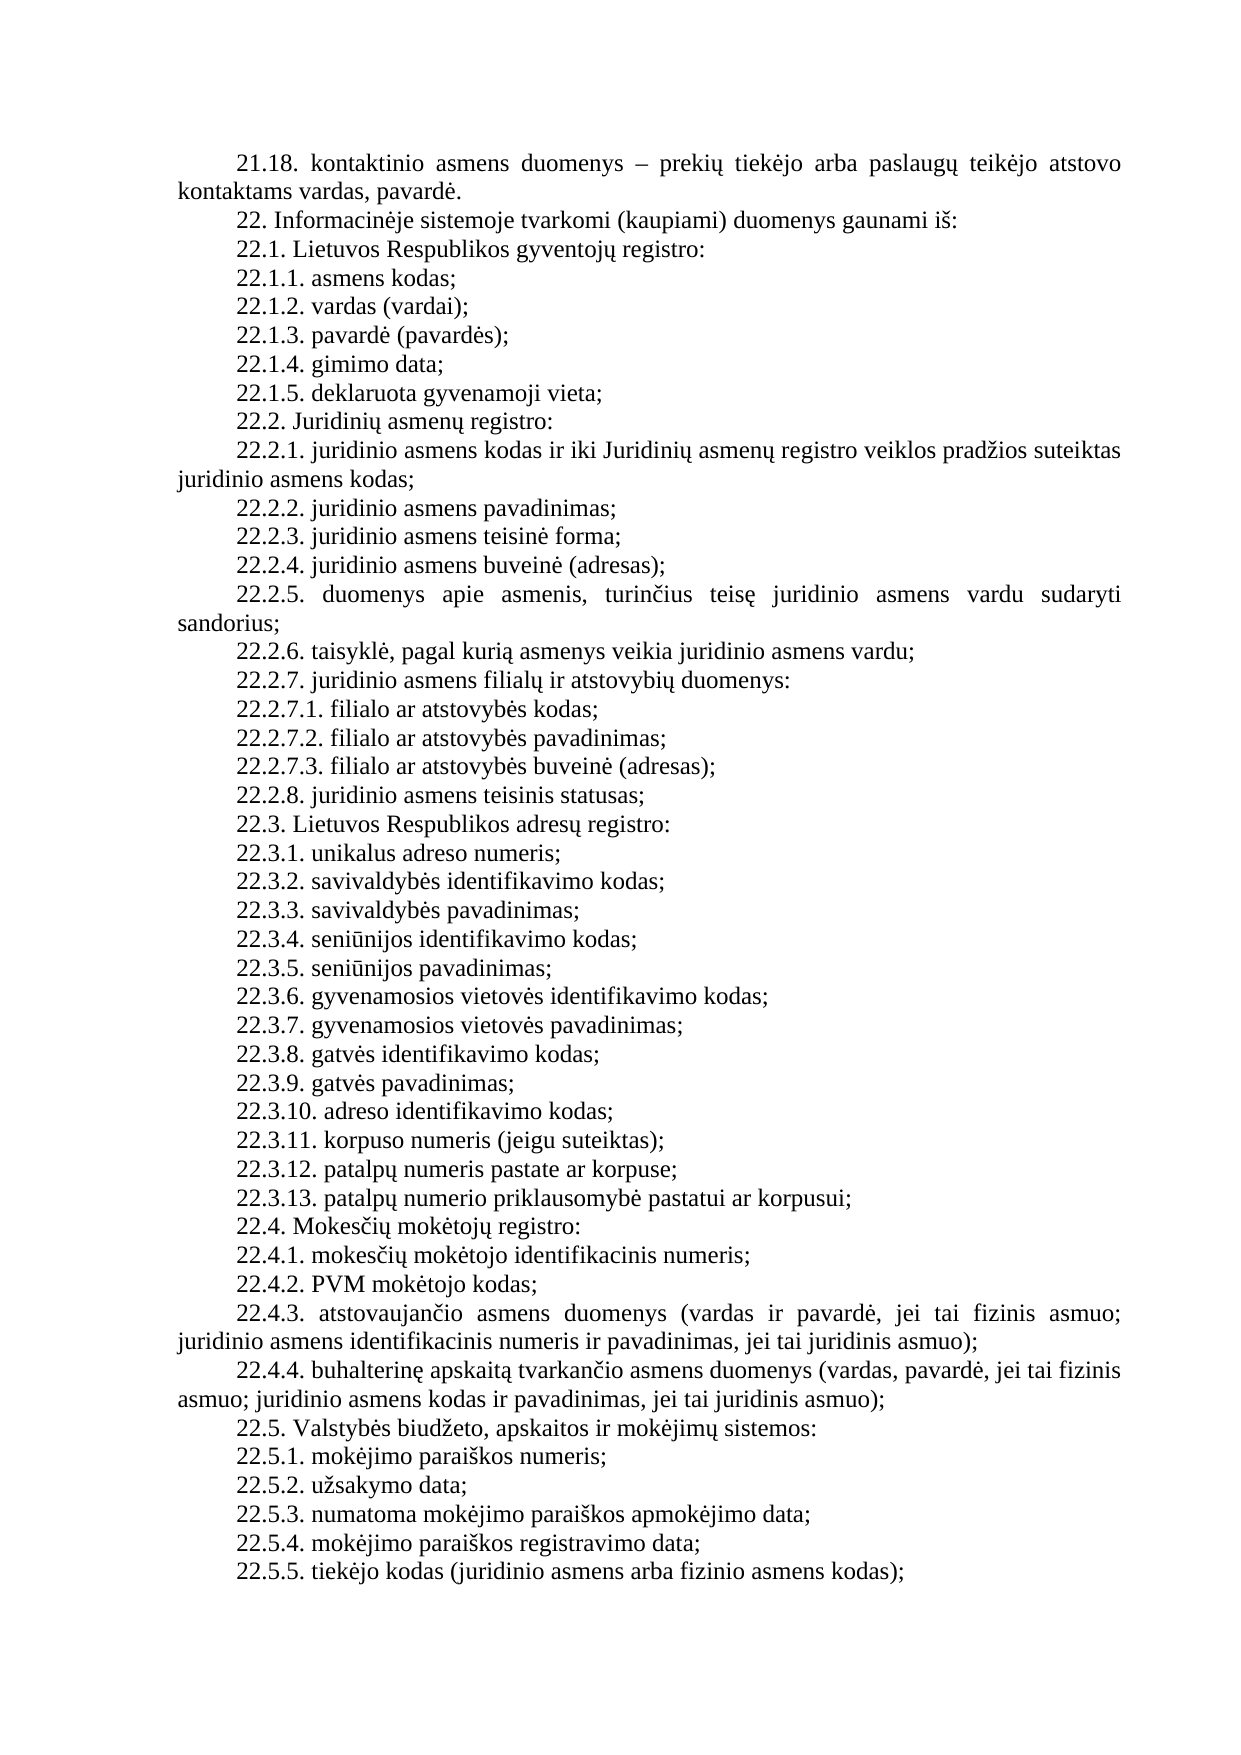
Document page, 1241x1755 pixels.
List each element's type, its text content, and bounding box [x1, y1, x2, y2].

text 21.18. kontaktinio asmens duomenys – prekių tiekėjo arba paslaugų teikėjo atstovo kontaktams vardas, pavardė. [177, 148, 1122, 205]
text 22.3.8. gatvės identifikavimo kodas; [177, 1039, 1122, 1068]
text 22.4. Mokesčių mokėtojų registro: [177, 1211, 1122, 1240]
text 22.4.2. PVM mokėtojo kodas; [177, 1269, 1122, 1298]
text 22.3.3. savivaldybės pavadinimas; [177, 895, 1122, 924]
text 22.2.7.1. filialo ar atstovybės kodas; [177, 694, 1122, 723]
text 22.2.6. taisyklė, pagal kurią asmenys veikia juridinio asmens vardu; [177, 636, 1122, 665]
text 22.3.9. gatvės pavadinimas; [177, 1068, 1122, 1096]
text 22.5.1. mokėjimo paraiškos numeris; [177, 1441, 1122, 1470]
text 22.1.5. deklaruota gyvenamoji vieta; [177, 378, 1122, 406]
text 22.3. Lietuvos Respublikos adresų registro: [177, 809, 1122, 838]
text 22.3.2. savivaldybės identifikavimo kodas; [177, 866, 1122, 895]
text 22.2.8. juridinio asmens teisinis statusas; [177, 780, 1122, 809]
text 22.5.2. užsakymo data; [177, 1470, 1122, 1499]
text 22.3.4. seniūnijos identifikavimo kodas; [177, 924, 1122, 953]
text 22.2. Juridinių asmenų registro: [177, 406, 1122, 435]
text 22.4.4. buhalterinę apskaitą tvarkančio asmens duomenys (vardas, pavardė, jei tai fizinis asmuo; juridinio asmens kodas ir pavadinimas, jei tai juridinis asmuo); [177, 1355, 1122, 1413]
text 22.2.7.2. filialo ar atstovybės pavadinimas; [177, 723, 1122, 751]
text 22.5. Valstybės biudžeto, apskaitos ir mokėjimų sistemos: [177, 1413, 1122, 1441]
text 22.3.11. korpuso numeris (jeigu suteiktas); [177, 1125, 1122, 1154]
text 22.2.7.3. filialo ar atstovybės buveinė (adresas); [177, 751, 1122, 780]
text 22.2.1. juridinio asmens kodas ir iki Juridinių asmenų registro veiklos pradžios suteiktas juridinio asmens kodas; [177, 435, 1122, 493]
text 22.1.2. vardas (vardai); [177, 291, 1122, 320]
text 22.4.1. mokesčių mokėtojo identifikacinis numeris; [177, 1240, 1122, 1269]
text 22.3.6. gyvenamosios vietovės identifikavimo kodas; [177, 981, 1122, 1010]
text 22.3.7. gyvenamosios vietovės pavadinimas; [177, 1010, 1122, 1039]
text 22.5.3. numatoma mokėjimo paraiškos apmokėjimo data; [177, 1499, 1122, 1528]
text 22.2.2. juridinio asmens pavadinimas; [177, 493, 1122, 521]
text 22.2.3. juridinio asmens teisinė forma; [177, 521, 1122, 550]
text 22.3.13. patalpų numerio priklausomybė pastatui ar korpusui; [177, 1183, 1122, 1211]
text 22.2.5. duomenys apie asmenis, turinčius teisę juridinio asmens vardu sudaryti sandorius; [177, 579, 1122, 636]
text 22.3.12. patalpų numeris pastate ar korpuse; [177, 1154, 1122, 1183]
text 22.3.5. seniūnijos pavadinimas; [177, 953, 1122, 981]
text 22.1.3. pavardė (pavardės); [177, 320, 1122, 349]
text 22.1.1. asmens kodas; [177, 263, 1122, 291]
text 22.5.4. mokėjimo paraiškos registravimo data; [177, 1528, 1122, 1556]
text 22.1. Lietuvos Respublikos gyventojų registro: [177, 234, 1122, 263]
text 22.1.4. gimimo data; [177, 349, 1122, 378]
text 22.4.3. atstovaujančio asmens duomenys (vardas ir pavardė, jei tai fizinis asmuo; juridinio asmens identifikacinis numeris ir pavadinimas, jei tai juridinis asmuo); [177, 1298, 1122, 1355]
text 22.5.5. tiekėjo kodas (juridinio asmens arba fizinio asmens kodas); [177, 1556, 1122, 1585]
text 22.2.4. juridinio asmens buveinė (adresas); [177, 550, 1122, 579]
text 22.3.10. adreso identifikavimo kodas; [177, 1096, 1122, 1125]
text 22.3.1. unikalus adreso numeris; [177, 838, 1122, 866]
text 22. Informacinėje sistemoje tvarkomi (kaupiami) duomenys gaunami iš: [177, 205, 1122, 234]
text 22.2.7. juridinio asmens filialų ir atstovybių duomenys: [177, 665, 1122, 694]
